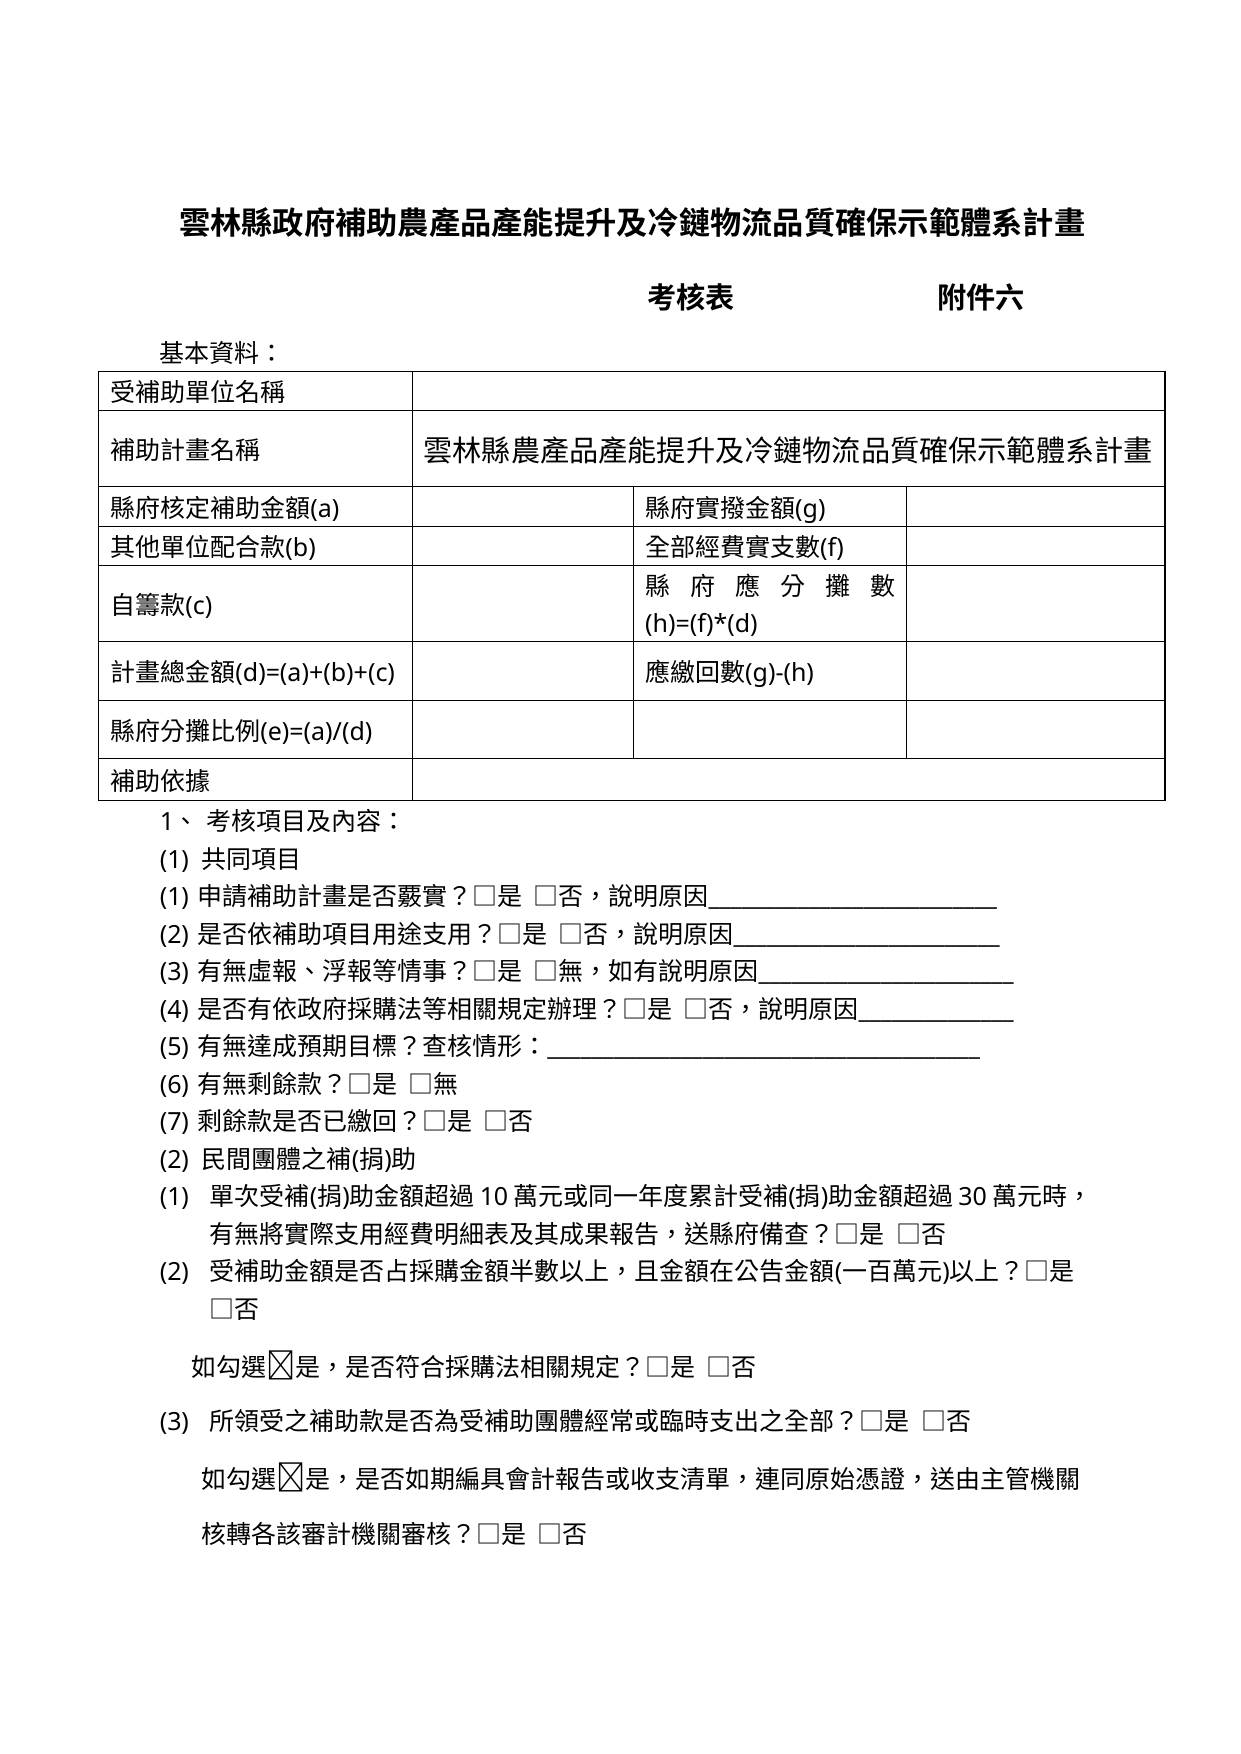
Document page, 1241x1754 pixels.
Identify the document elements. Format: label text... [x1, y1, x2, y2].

list 有無達成預期目標？查核情形：_______________________________________ [159, 1026, 1104, 1064]
list 是否有依政府採購法等相關規定辦理？□是 □否，說明原因______________ [159, 989, 1104, 1026]
list 共同項目 [159, 839, 1104, 876]
list 有無虛報、浮報等情事？□是 □無，如有說明原因_______________________ [159, 951, 1104, 989]
list 單次受補(捐)助金額超過10萬元或同一年度累計受補(捐)助金額超過30萬元時，有無將實際支用經費明細表及其成果報告，送縣府備查？□是 □否 [159, 1176, 1104, 1251]
text 如勾選是，是否如期編具會計報告或收支清單，連同原始憑證，送由主管機關核轉各該審計機關審核？□是 □否 [201, 1439, 1104, 1551]
list 有無剩餘款？□是 □無 [159, 1064, 1104, 1101]
table_cell 應繳回數(g)-(h) [634, 642, 906, 700]
table_cell [634, 701, 906, 758]
table_cell 補助依據 [99, 759, 412, 800]
text 基本資料： [159, 333, 1104, 371]
table_cell 縣府分攤比例(e)=(a)/(d) [99, 701, 412, 758]
list 剩餘款是否已繳回？□是 □否 [159, 1101, 1104, 1139]
table_cell 全部經費實支數(f) [634, 527, 906, 565]
table_cell [413, 566, 633, 641]
table_cell [413, 701, 633, 758]
table_cell [413, 487, 633, 526]
table_cell 計畫總金額(d)=(a)+(b)+(c) [99, 642, 412, 700]
table_cell 雲林縣農產品產能提升及冷鏈物流品質確保示範體系計畫 [413, 411, 1164, 486]
table_cell [413, 642, 633, 700]
table_cell [907, 566, 1164, 641]
table_cell [413, 759, 1164, 800]
table_cell 縣府核定補助金額(a) [99, 487, 412, 526]
table_cell 自籌款(c) [99, 566, 412, 641]
list 受補助金額是否占採購金額半數以上，且金額在公告金額(一百萬元)以上？□是 □否 [159, 1251, 1104, 1326]
text 如勾選是，是否符合採購法相關規定？□是 □否 [159, 1326, 1104, 1401]
table_cell [413, 527, 633, 565]
table_cell 縣府實撥金額(g) [634, 487, 906, 526]
list 申請補助計畫是否覈實？□是 □否，說明原因__________________________ [159, 876, 1104, 914]
table_header [413, 372, 1164, 410]
table_cell 其他單位配合款(b) [99, 527, 412, 565]
table_cell 縣府應分攤數(h)=(f)*(d) [634, 566, 906, 641]
text 雲林縣政府補助農產品產能提升及冷鏈物流品質確保示範體系計畫 [159, 183, 1104, 258]
table_cell 補助計畫名稱 [99, 411, 412, 486]
table_cell [907, 487, 1164, 526]
text 考核表 附件六 [159, 258, 1104, 333]
list 所領受之補助款是否為受補助團體經常或臨時支出之全部？□是 □否 [159, 1401, 1104, 1439]
table_cell [907, 701, 1164, 758]
list 民間團體之補(捐)助 [159, 1139, 1104, 1176]
list 考核項目及內容： [159, 801, 1104, 839]
list 是否依補助項目用途支用？□是 □否，說明原因________________________ [159, 914, 1104, 951]
table_cell [907, 642, 1164, 700]
table_cell [907, 527, 1164, 565]
table_header 受補助單位名稱 [99, 372, 412, 410]
